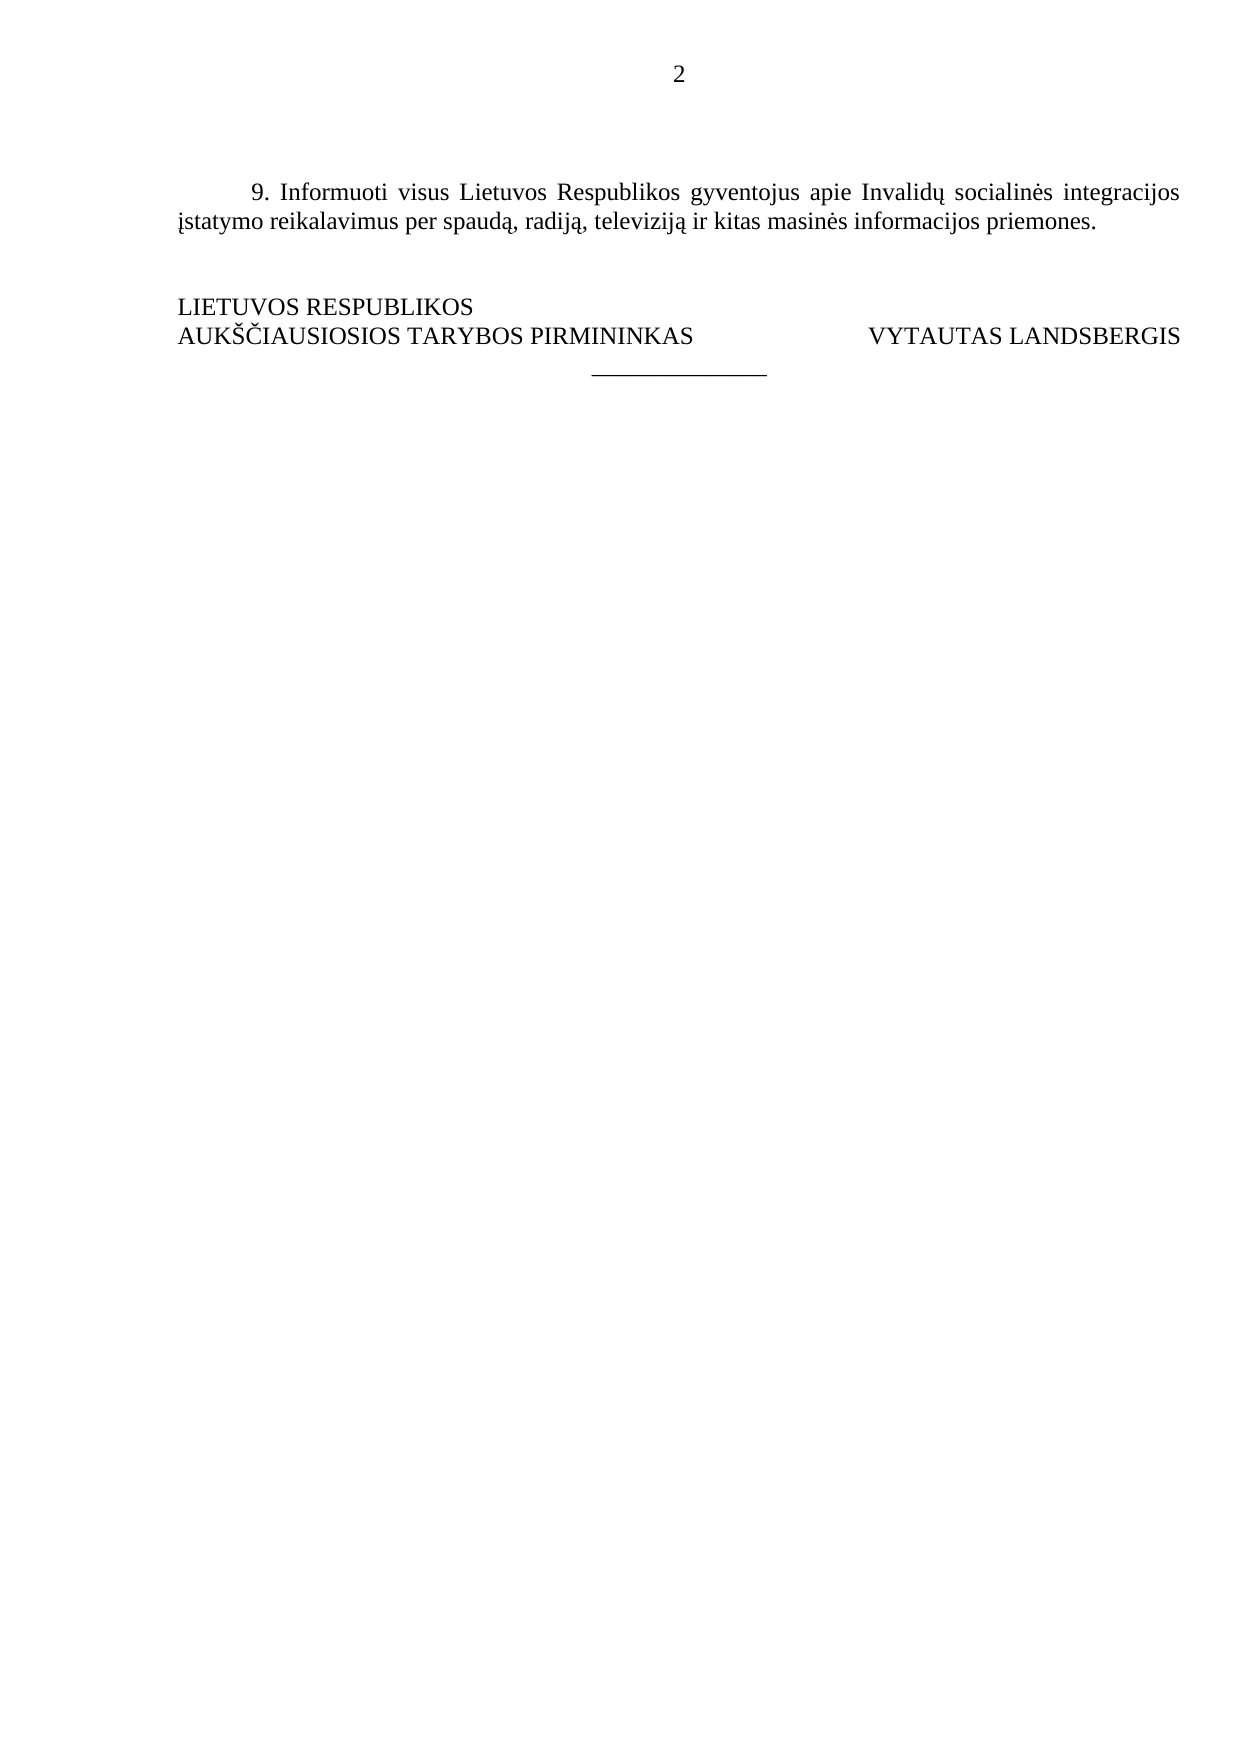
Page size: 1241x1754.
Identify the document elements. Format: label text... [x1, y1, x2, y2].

text ______________ [177, 350, 1181, 378]
text 9. Informuoti visus Lietuvos Respublikos gyventojus apie Invalidų socialinės integracijos įstatymo reikalavimus per spaudą, radiją, televiziją ir kitas masinės informacijos priemones. [177, 177, 1181, 235]
text LIETUVOS RESPUBLIKOS [177, 292, 1181, 321]
text AUKŠČIAUSIOSIOS TARYBOS PIRMININKAS VYTAUTAS LANDSBERGIS [177, 321, 1181, 350]
